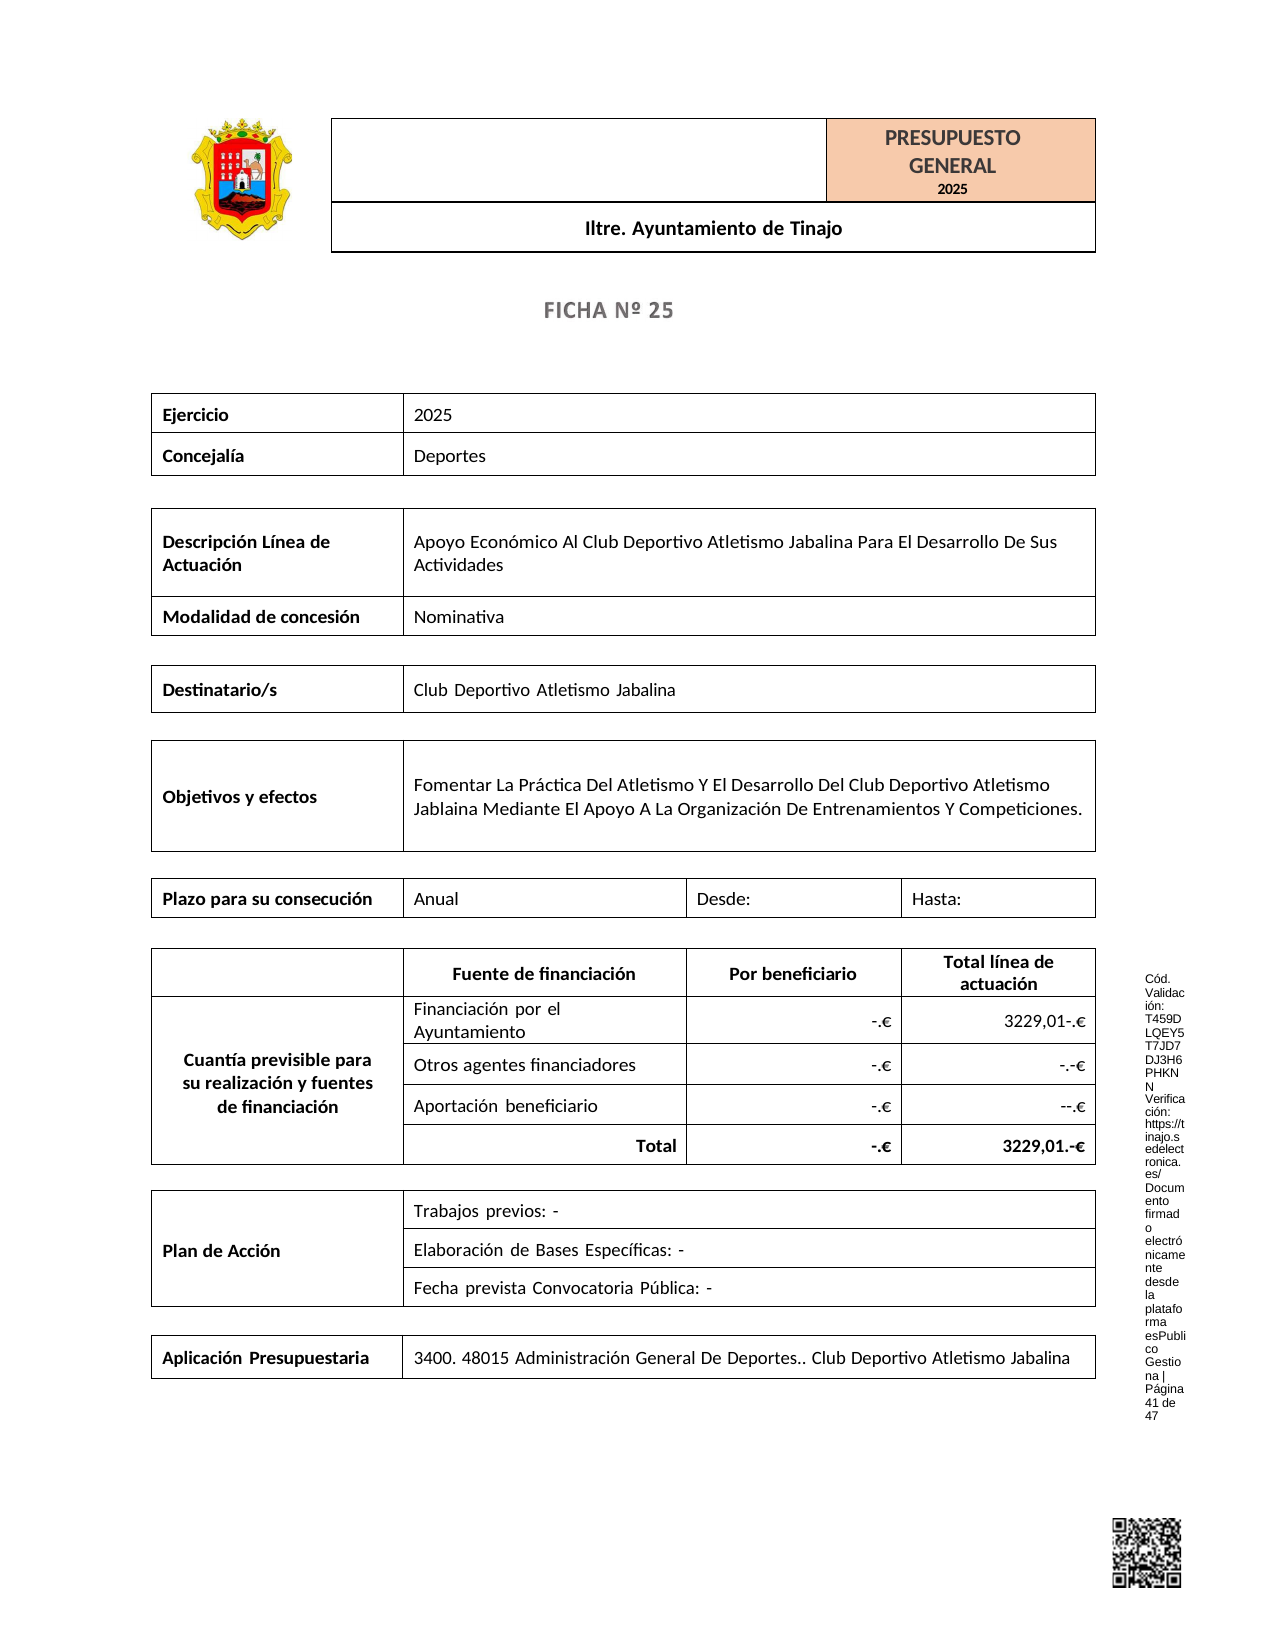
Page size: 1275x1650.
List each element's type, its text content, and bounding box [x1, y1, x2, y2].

table_header Total línea de actuación [902, 949, 1095, 996]
table_header Objetivos y efectos [152, 741, 403, 851]
table_header Destinatario/s [152, 666, 403, 712]
table_header 3400. 48015 Administración General De Deportes.. Club Deportivo Atletismo Jabalina [403, 1336, 1095, 1377]
table_cell 3229,01.-€ [902, 1125, 1095, 1164]
table_cell Otros agentes financiadores [404, 1044, 686, 1084]
table_header Por beneficiario [687, 949, 901, 996]
table_header Descripción Línea de Actuación [152, 509, 403, 596]
table_cell Modalidad de concesión [152, 597, 403, 635]
table_header Fuente de financiación [404, 949, 686, 996]
table_header 2025 [404, 394, 1095, 432]
table_header [152, 949, 403, 996]
table_header Hasta: [902, 879, 1095, 917]
table_cell -.€ [687, 1044, 901, 1084]
table_header Trabajos previos: - [404, 1191, 1095, 1228]
table_header Fomentar La Práctica Del Atletismo Y El Desarrollo Del Club Deportivo Atletismo Jablaina Mediante El Apoyo A La Organización De Entrenamientos Y Competiciones. [404, 741, 1095, 851]
table_cell -.€ [687, 1085, 901, 1124]
table_cell -.€ [687, 997, 901, 1043]
table_header Aplicación Presupuestaria [152, 1336, 402, 1377]
table_cell Nominativa [404, 597, 1095, 635]
table_cell --.€ [902, 1085, 1095, 1124]
table_cell Concejalía [152, 433, 403, 475]
table_cell Total [404, 1125, 686, 1164]
table_cell 3229,01-.€ [902, 997, 1095, 1043]
table_header Club Deportivo Atletismo Jabalina [404, 666, 1095, 712]
table_cell Financiación por el Ayuntamiento [404, 997, 686, 1043]
text Documento firmado electrónicamente desde la plataforma esPublico Gestiona | Página 41 de 47 [1145, 1181, 1186, 1423]
table_header Plan de Acción [152, 1191, 403, 1306]
table_cell Elaboración de Bases Específicas: - [404, 1229, 1095, 1267]
table_cell -.€ [687, 1125, 901, 1164]
text Verificación: https://tinajo.sedelectronica.es/ [1145, 1094, 1186, 1181]
table_cell Aportación beneficiario [404, 1085, 686, 1124]
table_header Apoyo Económico Al Club Deportivo Atletismo Jabalina Para El Desarrollo De Sus Actividades [404, 509, 1095, 596]
table_header Plazo para su consecución [152, 879, 403, 917]
table_cell Cuantía previsible para su realización y fuentes de financiación [152, 997, 403, 1164]
table_header Desde: [687, 879, 901, 917]
table_cell Fecha prevista Convocatoria Pública: - [404, 1268, 1095, 1306]
text Cód. Validación: T459DLQEY5T7JD7DJ3H6PHKNN [1145, 973, 1186, 1094]
table_cell Deportes [404, 433, 1095, 475]
table_header Ejercicio [152, 394, 403, 432]
table_cell -.-€ [902, 1044, 1095, 1084]
table_header Anual [404, 879, 686, 917]
